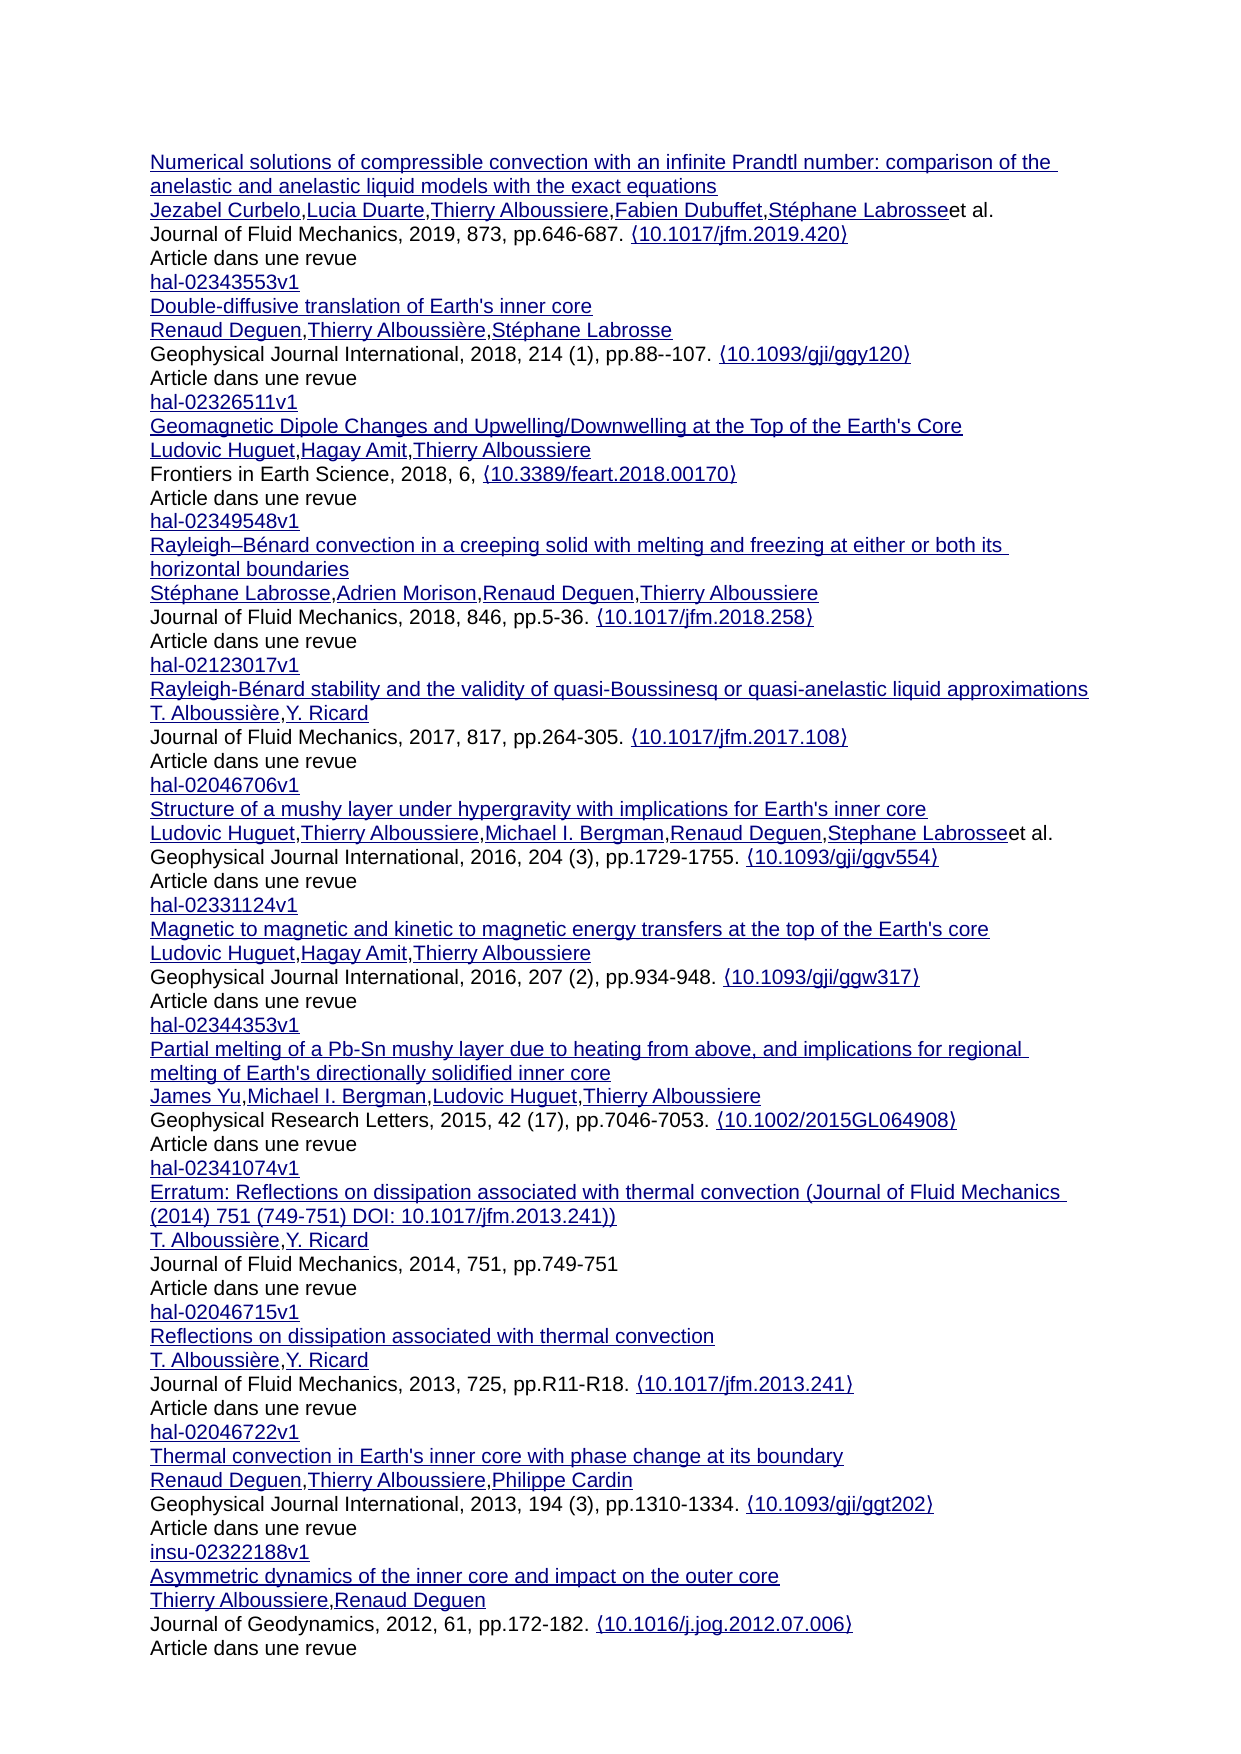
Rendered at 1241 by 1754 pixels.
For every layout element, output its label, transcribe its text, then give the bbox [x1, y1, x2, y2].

table_cell Reflections on dissipation associated with thermal convection T. Alboussière,Y. Ricard Journal of Fluid Mechanics, 2013, 725, pp.R11-R18. ⟨10.1017/jfm.2013.241⟩ Article dans une revue hal-02046722v1 [150, 1324, 1090, 1444]
table_cell Rayleigh–Bénard convection in a creeping solid with melting and freezing at either or both its horizontal boundaries Stéphane Labrosse,Adrien Morison,Renaud Deguen,Thierry Alboussiere Journal of Fluid Mechanics, 2018, 846, pp.5-36. ⟨10.1017/jfm.2018.258⟩ Article dans une revue hal-02123017v1 [150, 533, 1090, 677]
table_cell Erratum: Reflections on dissipation associated with thermal convection (Journal of Fluid Mechanics (2014) 751 (749-751) DOI: 10.1017/jfm.2013.241)) T. Alboussière,Y. Ricard Journal of Fluid Mechanics, 2014, 751, pp.749-751 Article dans une revue hal-02046715v1 [150, 1180, 1090, 1324]
table_cell Thermal convection in Earth's inner core with phase change at its boundary Renaud Deguen,Thierry Alboussiere,Philippe Cardin Geophysical Journal International, 2013, 194 (3), pp.1310-1334. ⟨10.1093/gji/ggt202⟩ Article dans une revue insu-02322188v1 [150, 1444, 1090, 1563]
table_cell Structure of a mushy layer under hypergravity with implications for Earth's inner core Ludovic Huguet,Thierry Alboussiere,Michael I. Bergman,Renaud Deguen,Stephane Labrosseet al. Geophysical Journal International, 2016, 204 (3), pp.1729-1755. ⟨10.1093/gji/ggv554⟩ Article dans une revue hal-02331124v1 [150, 797, 1090, 917]
table_cell Rayleigh-Bénard stability and the validity of quasi-Boussinesq or quasi-anelastic liquid approximations T. Alboussière,Y. Ricard Journal of Fluid Mechanics, 2017, 817, pp.264-305. ⟨10.1017/jfm.2017.108⟩ Article dans une revue hal-02046706v1 [150, 677, 1090, 797]
table_cell Asymmetric dynamics of the inner core and impact on the outer core Thierry Alboussiere,Renaud Deguen Journal of Geodynamics, 2012, 61, pp.172-182. ⟨10.1016/j.jog.2012.07.006⟩ Article dans une revue [150, 1564, 1090, 1659]
table_cell Geomagnetic Dipole Changes and Upwelling/Downwelling at the Top of the Earth's Core Ludovic Huguet,Hagay Amit,Thierry Alboussiere Frontiers in Earth Science, 2018, 6, ⟨10.3389/feart.2018.00170⟩ Article dans une revue hal-02349548v1 [150, 414, 1090, 533]
table_cell Numerical solutions of compressible convection with an infinite Prandtl number: comparison of the anelastic and anelastic liquid models with the exact equations Jezabel Curbelo,Lucia Duarte,Thierry Alboussiere,Fabien Dubuffet,Stéphane Labrosseet al. Journal of Fluid Mechanics, 2019, 873, pp.646-687. ⟨10.1017/jfm.2019.420⟩ Article dans une revue hal-02343553v1 [150, 150, 1090, 294]
table_cell Magnetic to magnetic and kinetic to magnetic energy transfers at the top of the Earth's core Ludovic Huguet,Hagay Amit,Thierry Alboussiere Geophysical Journal International, 2016, 207 (2), pp.934-948. ⟨10.1093/gji/ggw317⟩ Article dans une revue hal-02344353v1 [150, 917, 1090, 1036]
table_cell Double-diffusive translation of Earth's inner core Renaud Deguen,Thierry Alboussière,Stéphane Labrosse Geophysical Journal International, 2018, 214 (1), pp.88--107. ⟨10.1093/gji/ggy120⟩ Article dans une revue hal-02326511v1 [150, 294, 1090, 413]
table_cell Partial melting of a Pb-Sn mushy layer due to heating from above, and implications for regional melting of Earth's directionally solidified inner core James Yu,Michael I. Bergman,Ludovic Huguet,Thierry Alboussiere Geophysical Research Letters, 2015, 42 (17), pp.7046-7053. ⟨10.1002/2015GL064908⟩ Article dans une revue hal-02341074v1 [150, 1036, 1090, 1180]
